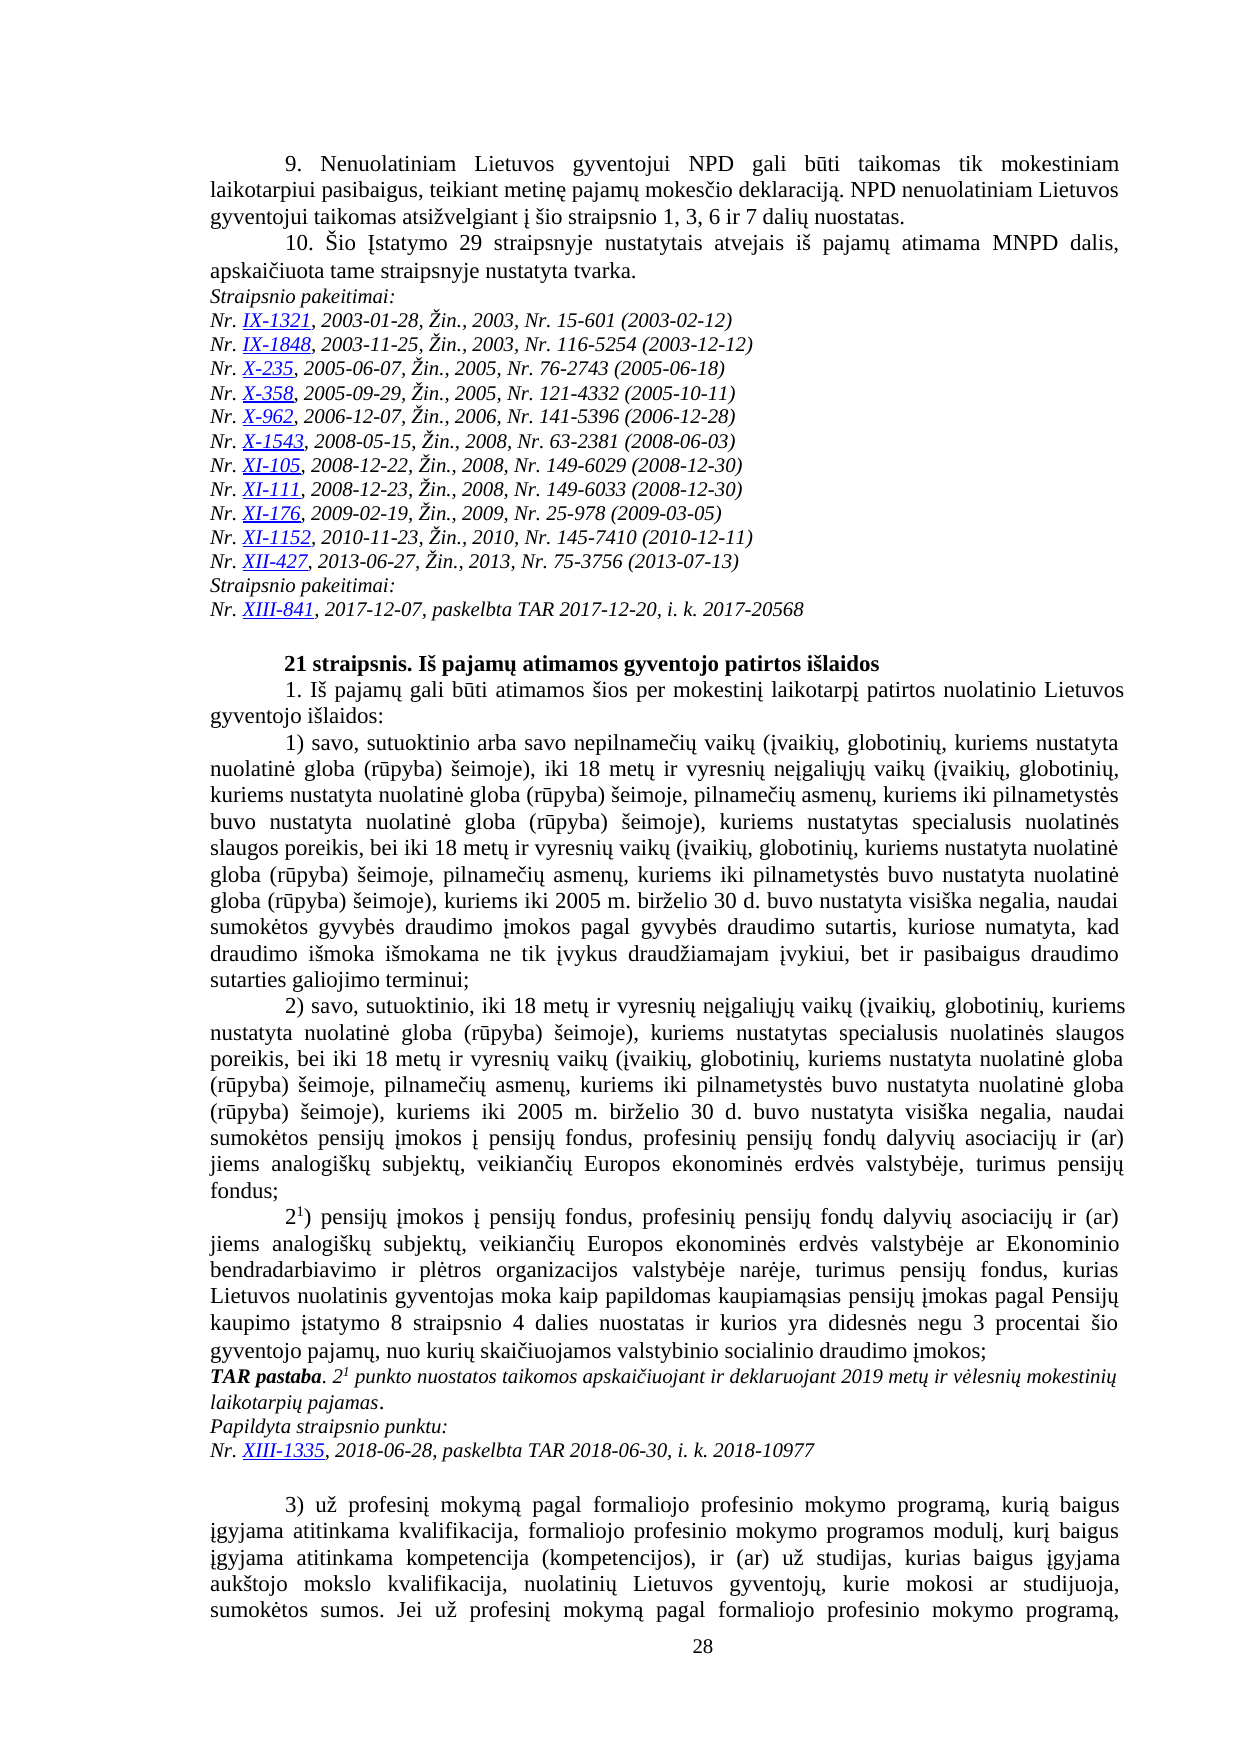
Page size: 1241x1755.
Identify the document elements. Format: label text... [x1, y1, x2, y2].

text TAR pastaba. 21 punkto nuostatos taikomos apskaičiuojant ir deklaruojant 2019 metų ir vėlesnių mokestinių laikotarpių pajamas. [210, 1364, 1120, 1414]
text 2) savo, sutuoktinio, iki 18 metų ir vyresnių neįgaliųjų vaikų (įvaikių, globotinių, kuriems nustatyta nuolatinė globa (rūpyba) šeimoje), kuriems nustatytas specialusis nuolatinės slaugos poreikis, bei iki 18 metų ir vyresnių vaikų (įvaikių, globotinių, kuriems nustatyta nuolatinė globa (rūpyba) šeimoje, pilnamečių asmenų, kuriems iki pilnametystės buvo nustatyta nuolatinė globa (rūpyba) šeimoje), kuriems iki 2005 m. birželio 30 d. buvo nustatyta visiška negalia, naudai sumokėtos pensijų įmokos į pensijų fondus, profesinių pensijų fondų dalyvių asociacijų ir (ar) jiems analogiškų subjektų, veikiančių Europos ekonominės erdvės valstybėje, turimus pensijų fondus; [210, 992, 1126, 1203]
text 3) už profesinį mokymą pagal formaliojo profesinio mokymo programą, kurią baigus įgyjama atitinkama kvalifikacija, formaliojo profesinio mokymo programos modulį, kurį baigus įgyjama atitinkama kompetencija (kompetencijos), ir (ar) už studijas, kurias baigus įgyjama aukštojo mokslo kvalifikacija, nuolatinių Lietuvos gyventojų, kurie mokosi ar studijuoja, sumokėtos sumos. Jei už profesinį mokymą pagal formaliojo profesinio mokymo programą, [210, 1491, 1120, 1623]
text Nr. XII-427, 2013-06-27, Žin., 2013, Nr. 75-3756 (2013-07-13) [210, 549, 1120, 573]
text 21 straipsnis. Iš pajamų atimamos gyventojo patirtos išlaidos [284, 650, 1126, 676]
text Nr. X-358, 2005-09-29, Žin., 2005, Nr. 121-4332 (2005-10-11) [210, 380, 1120, 404]
text Nr. X-1543, 2008-05-15, Žin., 2008, Nr. 63-2381 (2008-06-03) [210, 428, 1120, 453]
text Nr. XIII-841, 2017-12-07, paskelbta TAR 2017-12-20, i. k. 2017-20568 [210, 597, 1120, 621]
text Nr. XI-1152, 2010-11-23, Žin., 2010, Nr. 145-7410 (2010-12-11) [210, 525, 1120, 549]
text Nr. IX-1321, 2003-01-28, Žin., 2003, Nr. 15-601 (2003-02-12) [210, 308, 1120, 332]
text 9. Nenuolatiniam Lietuvos gyventojui NPD gali būti taikomas tik mokestiniam laikotarpiui pasibaigus, teikiant metinę pajamų mokesčio deklaraciją. NPD nenuolatiniam Lietuvos gyventojui taikomas atsižvelgiant į šio straipsnio 1, 3, 6 ir 7 dalių nuostatas. [210, 150, 1120, 229]
text Straipsnio pakeitimai: [210, 284, 1120, 308]
text 1) savo, sutuoktinio arba savo nepilnamečių vaikų (įvaikių, globotinių, kuriems nustatyta nuolatinė globa (rūpyba) šeimoje), iki 18 metų ir vyresnių neįgaliųjų vaikų (įvaikių, globotinių, kuriems nustatyta nuolatinė globa (rūpyba) šeimoje, pilnamečių asmenų, kuriems iki pilnametystės buvo nustatyta nuolatinė globa (rūpyba) šeimoje), kuriems nustatytas specialusis nuolatinės slaugos poreikis, bei iki 18 metų ir vyresnių vaikų (įvaikių, globotinių, kuriems nustatyta nuolatinė globa (rūpyba) šeimoje, pilnamečių asmenų, kuriems iki pilnametystės buvo nustatyta nuolatinė globa (rūpyba) šeimoje), kuriems iki 2005 m. birželio 30 d. buvo nustatyta visiška negalia, naudai sumokėtos gyvybės draudimo įmokos pagal gyvybės draudimo sutartis, kuriose numatyta, kad draudimo išmoka išmokama ne tik įvykus draudžiamajam įvykiui, bet ir pasibaigus draudimo sutarties galiojimo terminui; [210, 729, 1120, 992]
text Nr. XI-176, 2009-02-19, Žin., 2009, Nr. 25-978 (2009-03-05) [210, 501, 1120, 525]
text 21) pensijų įmokos į pensijų fondus, profesinių pensijų fondų dalyvių asociacijų ir (ar) jiems analogiškų subjektų, veikiančių Europos ekonominės erdvės valstybėje ar Ekonominio bendradarbiavimo ir plėtros organizacijos valstybėje narėje, turimus pensijų fondus, kurias Lietuvos nuolatinis gyventojas moka kaip papildomas kaupiamąsias pensijų įmokas pagal Pensijų kaupimo įstatymo 8 straipsnio 4 dalies nuostatas ir kurios yra didesnės negu 3 procentai šio gyventojo pajamų, nuo kurių skaičiuojamos valstybinio socialinio draudimo įmokos; [210, 1203, 1120, 1364]
text Nr. X-962, 2006-12-07, Žin., 2006, Nr. 141-5396 (2006-12-28) [210, 404, 1120, 428]
text 10. Šio Įstatymo 29 straipsnyje nustatytais atvejais iš pajamų atimama MNPD dalis, apskaičiuota tame straipsnyje nustatyta tvarka. [210, 229, 1120, 284]
text Straipsnio pakeitimai: [210, 573, 1120, 597]
text Nr. XI-111, 2008-12-23, Žin., 2008, Nr. 149-6033 (2008-12-30) [210, 477, 1120, 501]
text Nr. XI-105, 2008-12-22, Žin., 2008, Nr. 149-6029 (2008-12-30) [210, 453, 1120, 477]
text Nr. IX-1848, 2003-11-25, Žin., 2003, Nr. 116-5254 (2003-12-12) [210, 332, 1120, 356]
text Nr. XIII-1335, 2018-06-28, paskelbta TAR 2018-06-30, i. k. 2018-10977 [210, 1438, 1120, 1462]
text Papildyta straipsnio punktu: [210, 1414, 1120, 1438]
text 1. Iš pajamų gali būti atimamos šios per mokestinį laikotarpį patirtos nuolatinio Lietuvos gyventojo išlaidos: [210, 676, 1126, 729]
text Nr. X-235, 2005-06-07, Žin., 2005, Nr. 76-2743 (2005-06-18) [210, 356, 1120, 380]
